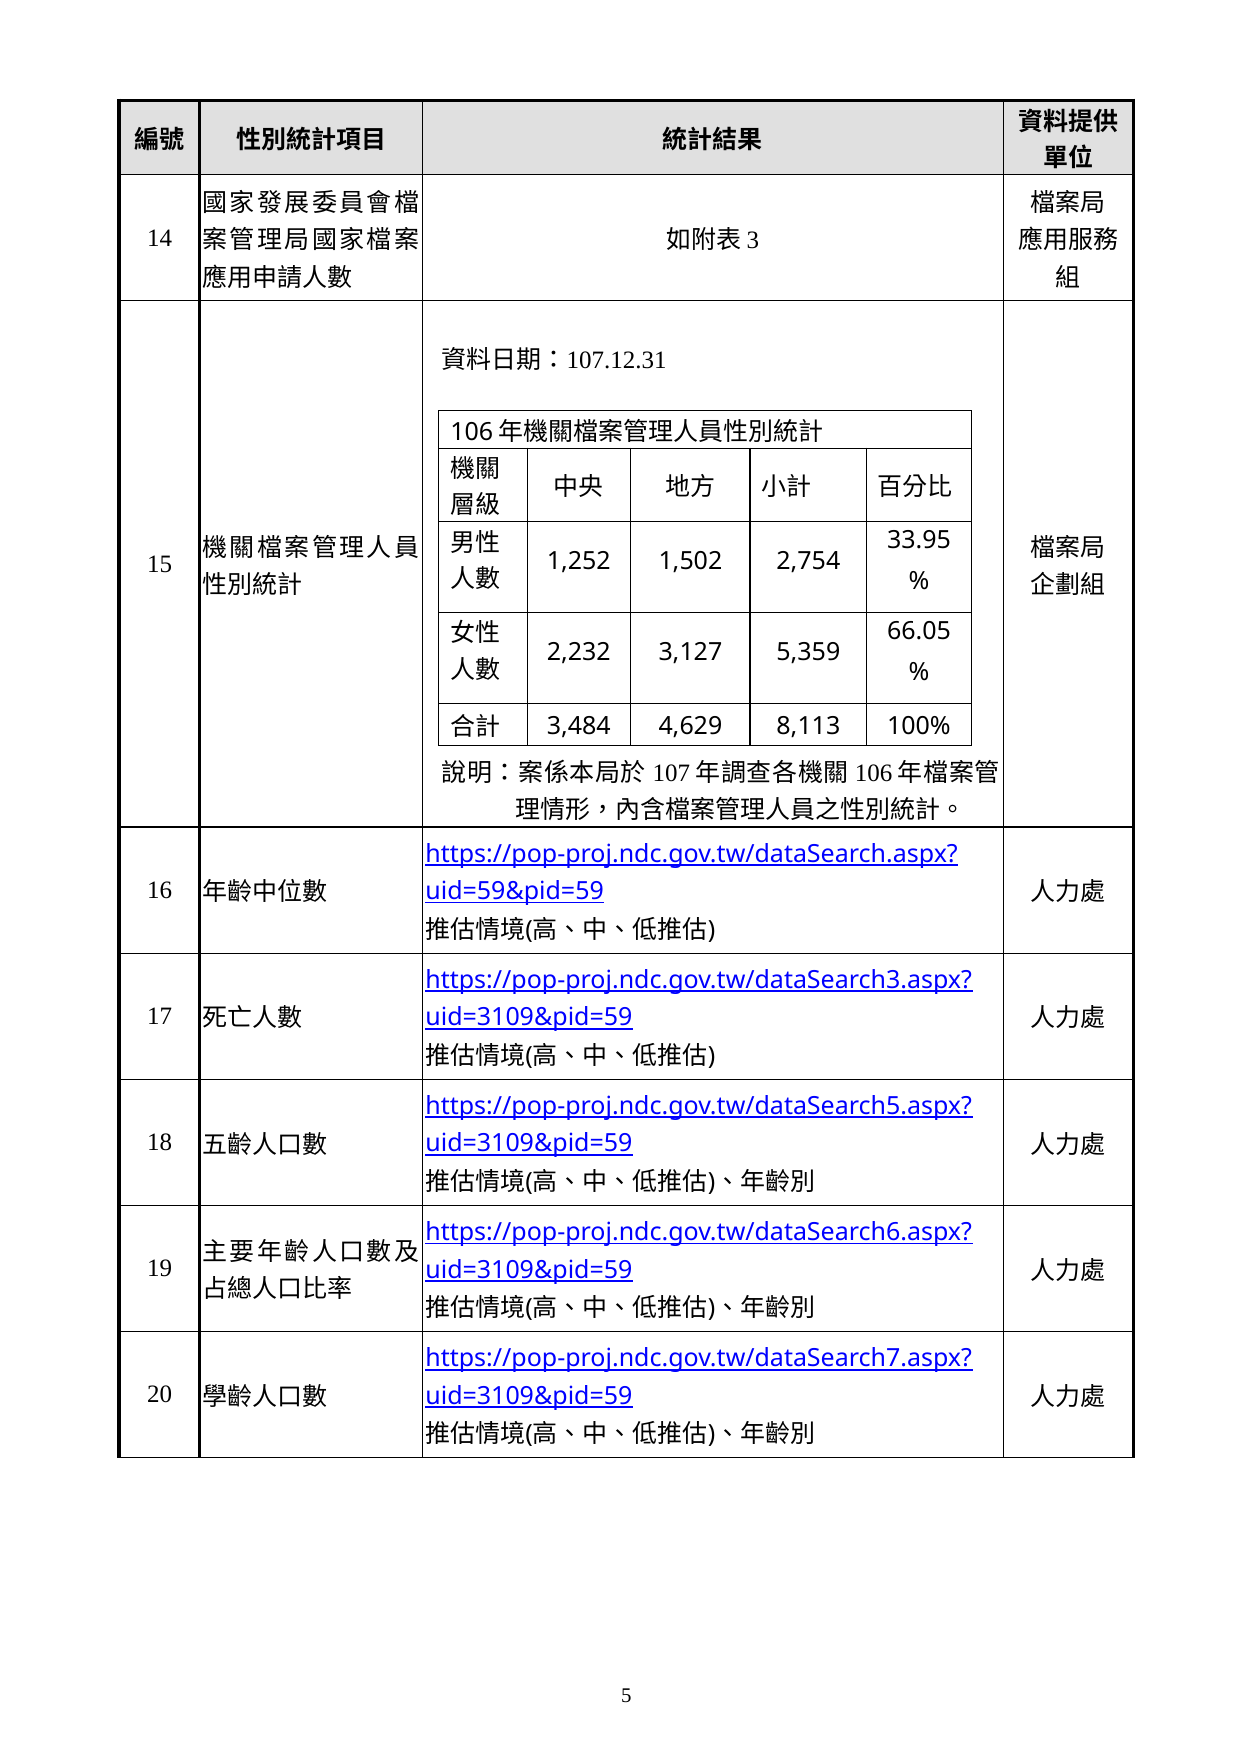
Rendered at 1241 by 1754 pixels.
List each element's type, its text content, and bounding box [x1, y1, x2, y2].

table_cell 17 [121, 954, 198, 1079]
table_cell 學齡人口數 [201, 1332, 422, 1457]
table_cell 2,232 [528, 613, 630, 702]
table_cell 地方 [631, 449, 749, 521]
table_cell 小計 [751, 449, 866, 521]
table_cell 1,502 [631, 522, 749, 612]
table_cell https://pop-proj.ndc.gov.tw/dataSearch5.aspx?uid=3109&pid=59 推估情境(高、中、低推估)、年齡別 [423, 1080, 1003, 1205]
table_cell 如附表3 [423, 175, 1003, 300]
table_cell 女性人數 [439, 613, 527, 702]
table_cell 16 [121, 828, 198, 952]
table_cell 8,113 [751, 704, 866, 745]
table_cell 國家發展委員會檔案管理局國家檔案應用申請人數 [201, 175, 422, 300]
table_cell 死亡人數 [201, 954, 422, 1079]
table_cell 檔案局 應用服務組 [1004, 175, 1132, 300]
table_cell 1,252 [528, 522, 630, 612]
table_cell 33.95% [867, 522, 971, 612]
table_cell 年齡中位數 [201, 828, 422, 952]
table_cell 資料日期：107.12.31 說明：案係本局於107年調查各機關106年檔案管理情形，內含檔案管理人員之性別統計。 [423, 301, 1003, 826]
table_cell 檔案局 企劃組 [1004, 301, 1132, 826]
table_cell https://pop-proj.ndc.gov.tw/dataSearch3.aspx?uid=3109&pid=59 推估情境(高、中、低推估) [423, 954, 1003, 1079]
table_cell 機關檔案管理人員性別統計 [201, 301, 422, 826]
table_cell 14 [121, 175, 198, 300]
table_header 統計結果 [423, 102, 1003, 174]
table_cell 66.05% [867, 613, 971, 702]
table_header 106年機關檔案管理人員性別統計 [439, 411, 971, 447]
table_header 資料提供單位 [1004, 102, 1132, 174]
table_cell 百分比 [867, 449, 971, 521]
table_header 編號 [121, 102, 198, 174]
table_cell https://pop-proj.ndc.gov.tw/dataSearch.aspx?uid=59&pid=59 推估情境(高、中、低推估) [423, 828, 1003, 952]
table_cell 19 [121, 1206, 198, 1331]
table_cell 15 [121, 301, 198, 826]
table_cell 5,359 [751, 613, 866, 702]
table_cell 人力處 [1004, 1080, 1132, 1205]
table_cell 合計 [439, 704, 527, 745]
table_cell 18 [121, 1080, 198, 1205]
table_cell 五齡人口數 [201, 1080, 422, 1205]
table_header 性別統計項目 [201, 102, 422, 174]
table_cell 中央 [528, 449, 630, 521]
table_cell 人力處 [1004, 1206, 1132, 1331]
table_cell 人力處 [1004, 954, 1132, 1079]
table_cell 4,629 [631, 704, 749, 745]
table_cell 100% [867, 704, 971, 745]
table_cell https://pop-proj.ndc.gov.tw/dataSearch7.aspx?uid=3109&pid=59 推估情境(高、中、低推估)、年齡別 [423, 1332, 1003, 1457]
table_cell 主要年齡人口數及占總人口比率 [201, 1206, 422, 1331]
table_cell 男性人數 [439, 522, 527, 612]
table_cell 3,484 [528, 704, 630, 745]
table_cell 人力處 [1004, 828, 1132, 952]
table_cell 2,754 [751, 522, 866, 612]
table_cell 3,127 [631, 613, 749, 702]
table_cell 人力處 [1004, 1332, 1132, 1457]
table_cell https://pop-proj.ndc.gov.tw/dataSearch6.aspx?uid=3109&pid=59 推估情境(高、中、低推估)、年齡別 [423, 1206, 1003, 1331]
table_cell 20 [121, 1332, 198, 1457]
table_cell 機關層級 [439, 449, 527, 521]
